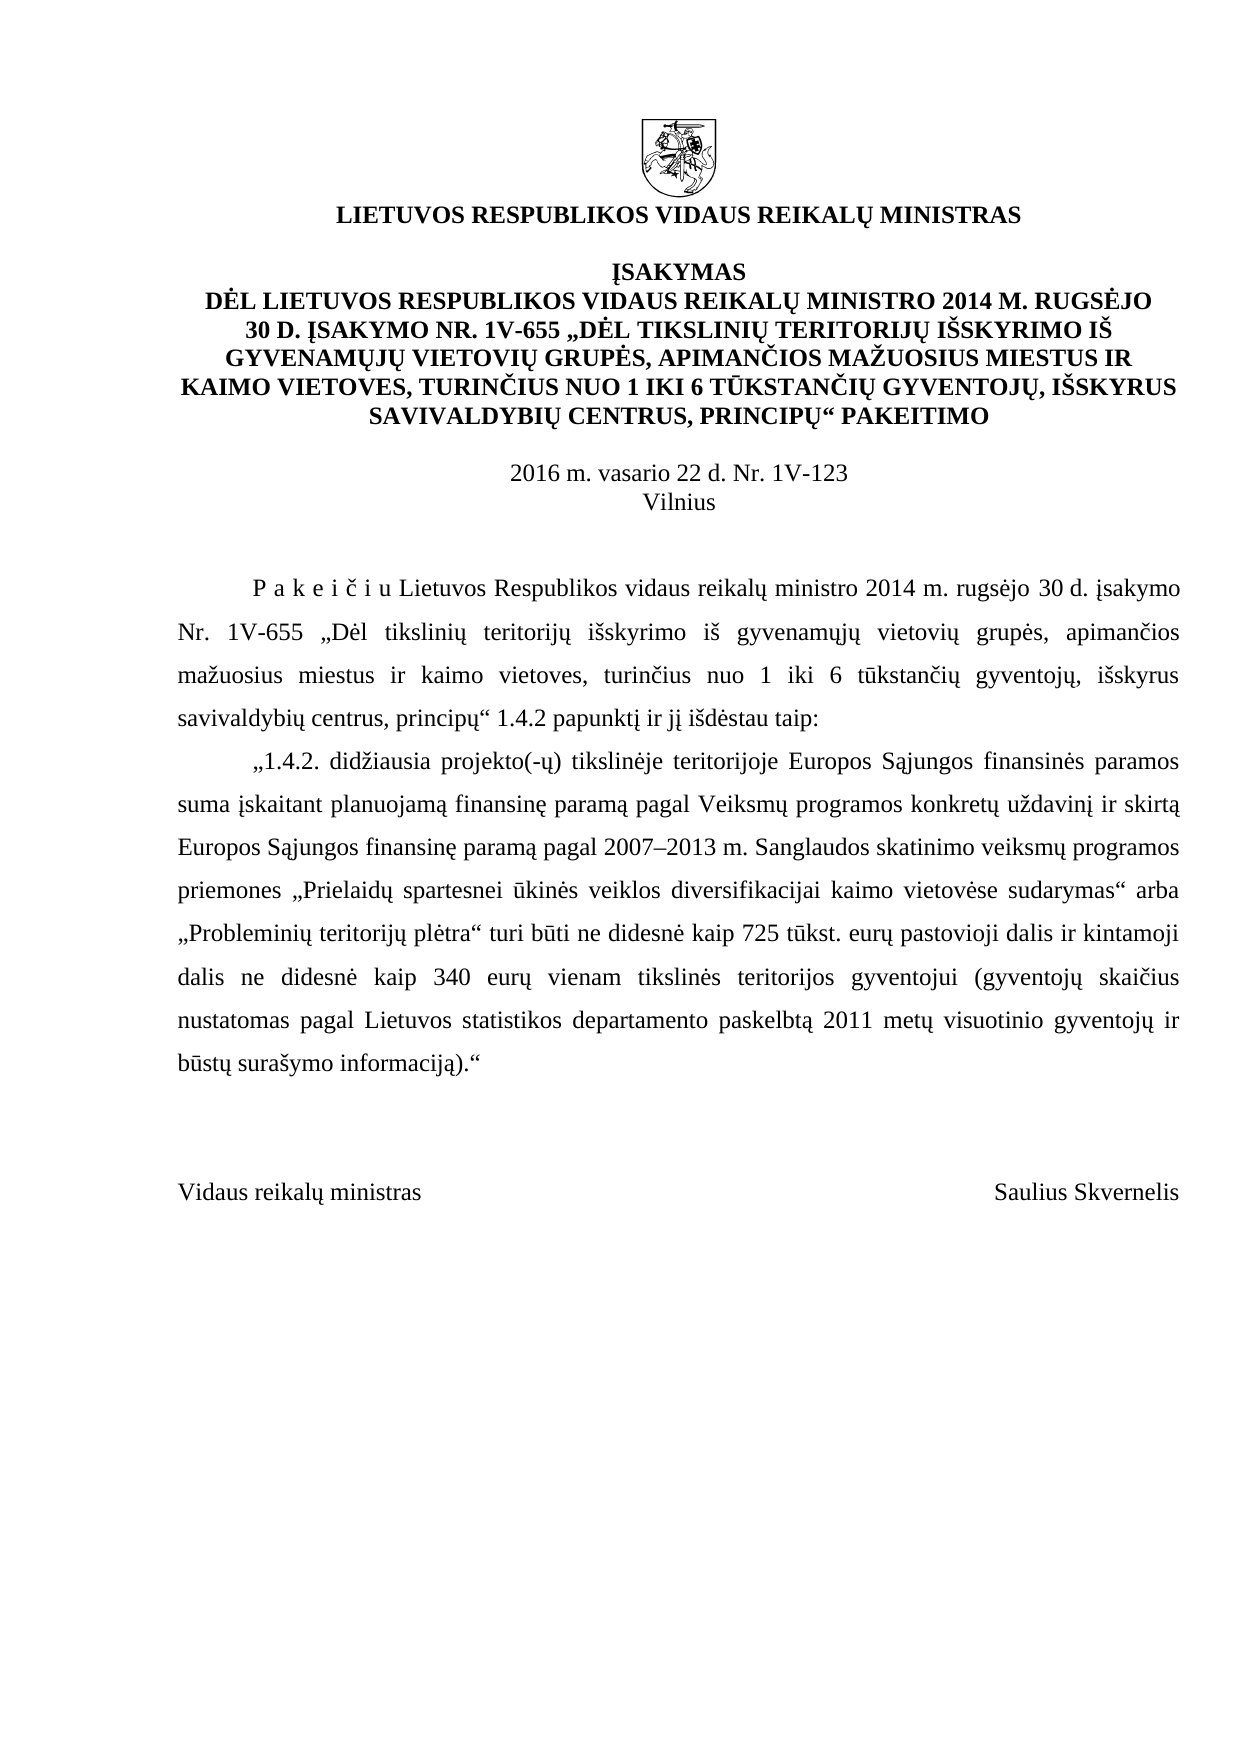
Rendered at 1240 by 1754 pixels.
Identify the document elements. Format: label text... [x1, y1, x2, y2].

text Vidaus reikalų ministras Saulius Skvernelis [177, 1177, 1181, 1206]
text Vilnius [177, 487, 1181, 516]
text P a k e i č i u Lietuvos Respublikos vidaus reikalų ministro 2014 m. rugsėjo 30 d. įsakymo Nr. 1V-655 „Dėl tikslinių teritorijų išskyrimo iš gyvenamųjų vietovių grupės, apimančios mažuosius miestus ir kaimo vietoves, turinčius nuo 1 iki 6 tūkstančių gyventojų, išskyrus savivaldybių centrus, principų“ 1.4.2 papunktį ir jį išdėstau taip: [177, 573, 1181, 732]
text LIETUVOS RESPUBLIKOS VIDAUS REIKALŲ MINISTRAS [177, 200, 1181, 228]
text DĖL LIETUVOS RESPUBLIKOS VIDAUS REIKALŲ MINISTRO 2014 m. RUGSĖJO 30 d. įsakymo nr. 1v-655 „dėl TIKSLINIŲ TERITORIJŲ IŠSKYRIMO IŠ GYVENAMŲJŲ VIETOVIŲ GRUPĖS, APIMANČIOS MAŽUOSIUS MIESTUS IR KAIMO VIETOVES, TURINČIUS NUO 1 IKI 6 TŪKSTANČIŲ GYVENTOJŲ, IŠSKYRUS SAVIVALDYBIŲ CENTRUS, PRINCIPŲ“ pakeitimo [177, 286, 1181, 430]
text 2016 m. vasario 22 d. Nr. 1V-123 [177, 458, 1181, 487]
text ĮSAKYMAS [177, 257, 1181, 286]
text „1.4.2. didžiausia projekto(-ų) tikslinėje teritorijoje Europos Sąjungos finansinės paramos suma įskaitant planuojamą finansinę paramą pagal Veiksmų programos konkretų uždavinį ir skirtą Europos Sąjungos finansinę paramą pagal 2007–2013 m. Sanglaudos skatinimo veiksmų programos priemones „Prielaidų spartesnei ūkinės veiklos diversifikacijai kaimo vietovėse sudarymas“ arba „Probleminių teritorijų plėtra“ turi būti ne didesnė kaip 725 tūkst. eurų pastovioji dalis ir kintamoji dalis ne didesnė kaip 340 eurų vienam tikslinės teritorijos gyventojui (gyventojų skaičius nustatomas pagal Lietuvos statistikos departamento paskelbtą 2011 metų visuotinio gyventojų ir būstų surašymo informaciją).“ [177, 746, 1181, 1077]
